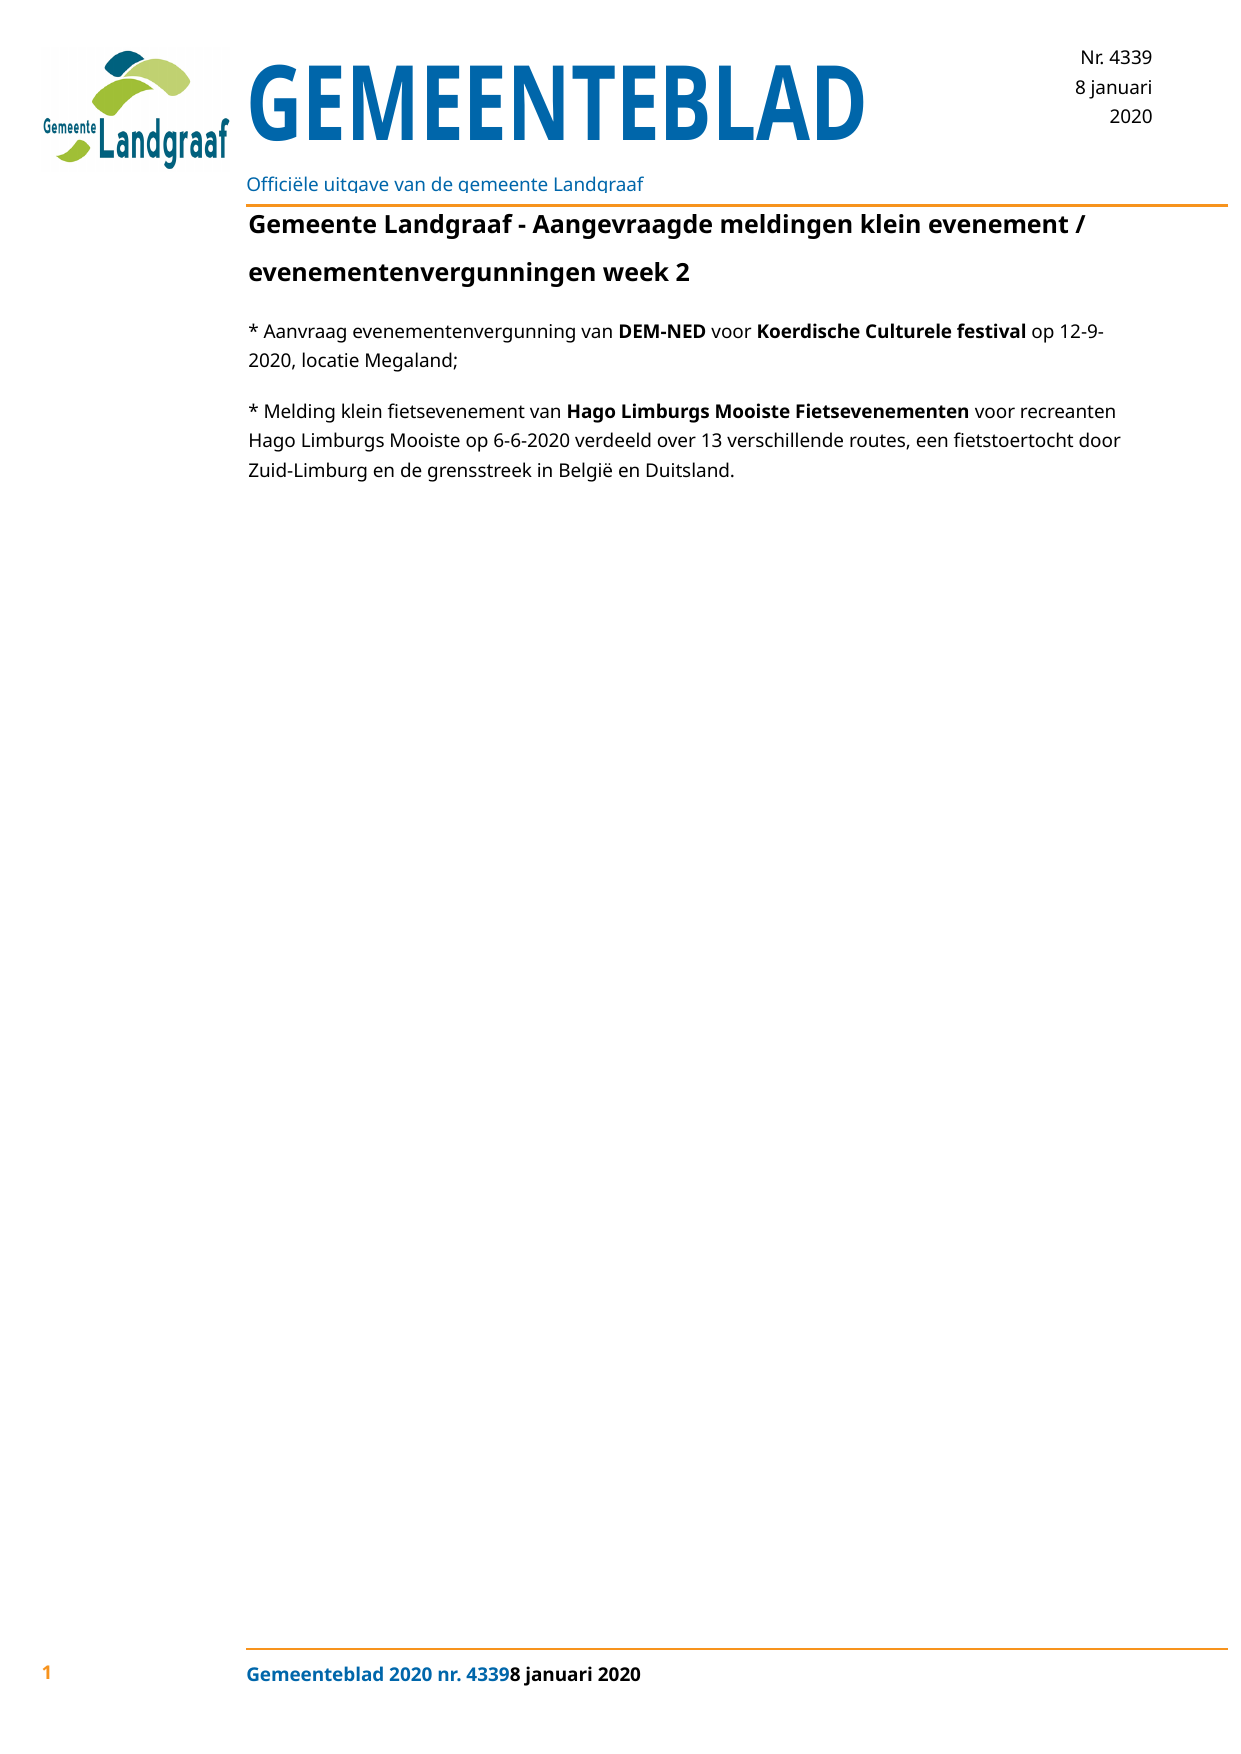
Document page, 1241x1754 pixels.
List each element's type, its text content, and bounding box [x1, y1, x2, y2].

text * Aanvraag evenementenvergunning van DEM-NED voor Koerdische Culturele festival op 12-9-2020, locatie Megaland; [248, 318, 1152, 373]
text * Melding klein fietsevenement van Hago Limburgs Mooiste Fietsevenementen voor recreanten Hago Limburgs Mooiste op 6-6-2020 verdeeld over 13 verschillende routes, een fietstoertocht door Zuid-Limburg en de grensstreek in België en Duitsland. [248, 398, 1152, 483]
text Gemeente Landgraaf - Aangevraagde meldingen klein evenement / evenementenvergunningen week 2 [248, 207, 1152, 288]
picture [41, 47, 231, 172]
